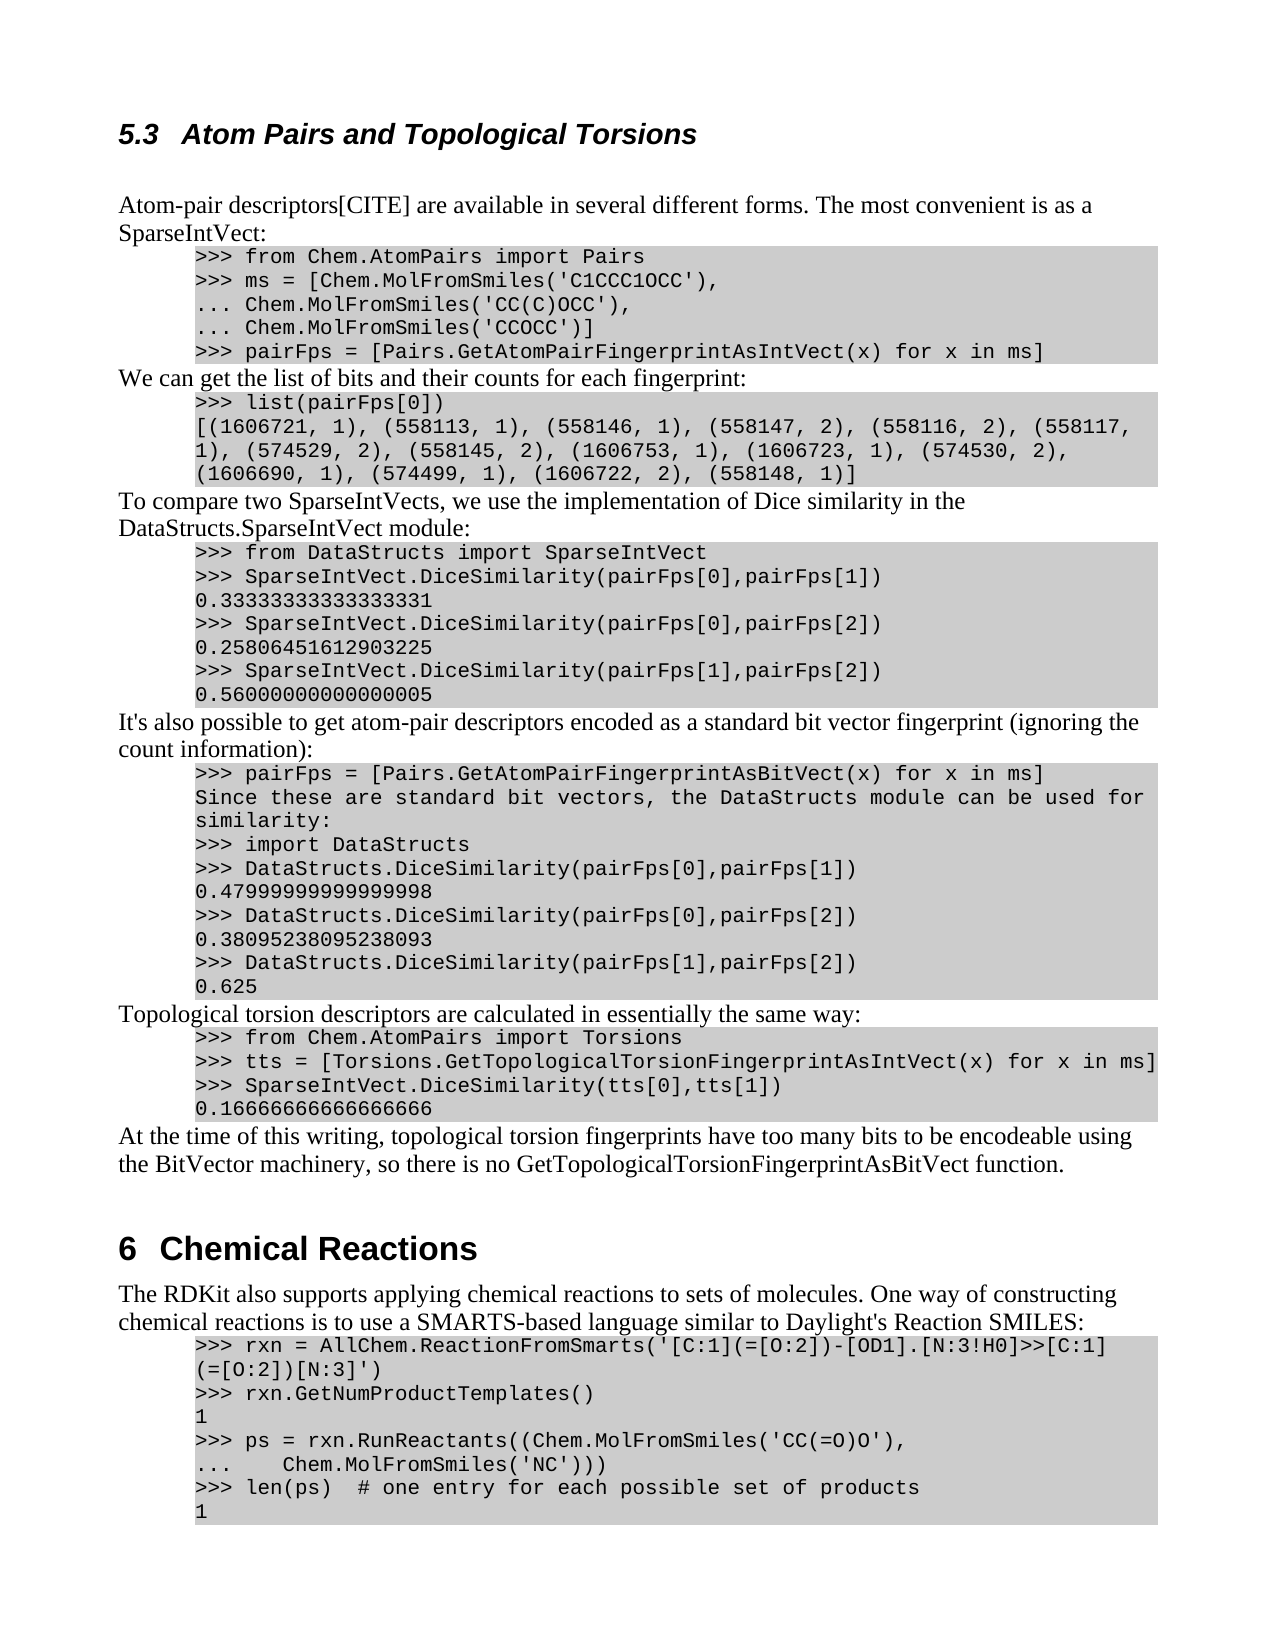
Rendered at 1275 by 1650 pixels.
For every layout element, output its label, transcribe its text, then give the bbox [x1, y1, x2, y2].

text 1 [195, 1501, 1158, 1525]
text The RDKit also supports applying chemical reactions to sets of molecules. One way of constructing chemical reactions is to use a SMARTS-based language similar to Daylight's Reaction SMILES: [118, 1280, 1157, 1336]
text >>> pairFps = [Pairs.GetAtomPairFingerprintAsBitVect(x) for x in ms] [195, 763, 1158, 787]
text >>> tts = [Torsions.GetTopologicalTorsionFingerprintAsIntVect(x) for x in ms] [195, 1051, 1158, 1075]
text To compare two SparseIntVects, we use the implementation of Dice similarity in the DataStructs.SparseIntVect module: [118, 487, 1157, 542]
text >>> pairFps = [Pairs.GetAtomPairFingerprintAsIntVect(x) for x in ms] [195, 341, 1158, 364]
text >>> import DataStructs [195, 834, 1158, 858]
text ... Chem.MolFromSmiles('NC'))) [195, 1454, 1158, 1477]
text >>> list(pairFps[0]) [195, 392, 1158, 416]
text We can get the list of bits and their counts for each fingerprint: [118, 364, 1157, 392]
text >>> rxn = AllChem.ReactionFromSmarts('[C:1](=[O:2])-[OD1].[N:3!H0]>>[C:1](=[O:2])[N:3]') [195, 1336, 1158, 1383]
text Atom-pair descriptors[CITE] are available in several different forms. The most convenient is as a SparseIntVect: [118, 191, 1157, 246]
text >>> ms = [Chem.MolFromSmiles('C1CCC1OCC'), [195, 270, 1158, 294]
text At the time of this writing, topological torsion fingerprints have too many bits to be encodeable using the BitVector machinery, so there is no GetTopologicalTorsionFingerprintAsBitVect function. [118, 1122, 1157, 1177]
text >>> rxn.GetNumProductTemplates() [195, 1383, 1158, 1406]
text >>> DataStructs.DiceSimilarity(pairFps[0],pairFps[1]) [195, 858, 1158, 881]
text 0.56000000000000005 [195, 684, 1158, 708]
text Since these are standard bit vectors, the DataStructs module can be used for similarity: [195, 787, 1158, 834]
text >>> ps = rxn.RunReactants((Chem.MolFromSmiles('CC(=O)O'), [195, 1430, 1158, 1454]
text >>> len(ps) # one entry for each possible set of products [195, 1477, 1158, 1501]
text >>> from DataStructs import SparseIntVect [195, 542, 1158, 566]
text 0.47999999999999998 [195, 881, 1158, 905]
text >>> SparseIntVect.DiceSimilarity(pairFps[0],pairFps[1]) [195, 566, 1158, 589]
text >>> DataStructs.DiceSimilarity(pairFps[1],pairFps[2]) [195, 952, 1158, 976]
text 0.16666666666666666 [195, 1098, 1158, 1122]
text ... Chem.MolFromSmiles('CC(C)OCC'), [195, 294, 1158, 317]
text ... Chem.MolFromSmiles('CCOCC')] [195, 317, 1158, 341]
text [(1606721, 1), (558113, 1), (558146, 1), (558147, 2), (558116, 2), (558117, 1), (574529, 2), (558145, 2), (1606753, 1), (1606723, 1), (574530, 2), (1606690, 1), (574499, 1), (1606722, 2), (558148, 1)] [195, 416, 1158, 487]
text It's also possible to get atom-pair descriptors encoded as a standard bit vector fingerprint (ignoring the count information): [118, 708, 1157, 763]
text >>> from Chem.AtomPairs import Pairs [195, 246, 1158, 270]
text >>> SparseIntVect.DiceSimilarity(pairFps[0],pairFps[2]) [195, 613, 1158, 637]
text 0.33333333333333331 [195, 589, 1158, 613]
text Topological torsion descriptors are calculated in essentially the same way: [118, 1000, 1157, 1027]
text >>> SparseIntVect.DiceSimilarity(pairFps[1],pairFps[2]) [195, 661, 1158, 684]
text 0.625 [195, 976, 1158, 1000]
text 0.38095238095238093 [195, 929, 1158, 952]
subtitle Chemical Reactions [118, 1230, 1157, 1268]
text >>> DataStructs.DiceSimilarity(pairFps[0],pairFps[2]) [195, 905, 1158, 929]
text 1 [195, 1406, 1158, 1430]
subtitle Atom Pairs and Topological Torsions [118, 118, 1157, 151]
text >>> SparseIntVect.DiceSimilarity(tts[0],tts[1]) [195, 1075, 1158, 1098]
text >>> from Chem.AtomPairs import Torsions [195, 1027, 1158, 1051]
text 0.25806451612903225 [195, 637, 1158, 661]
